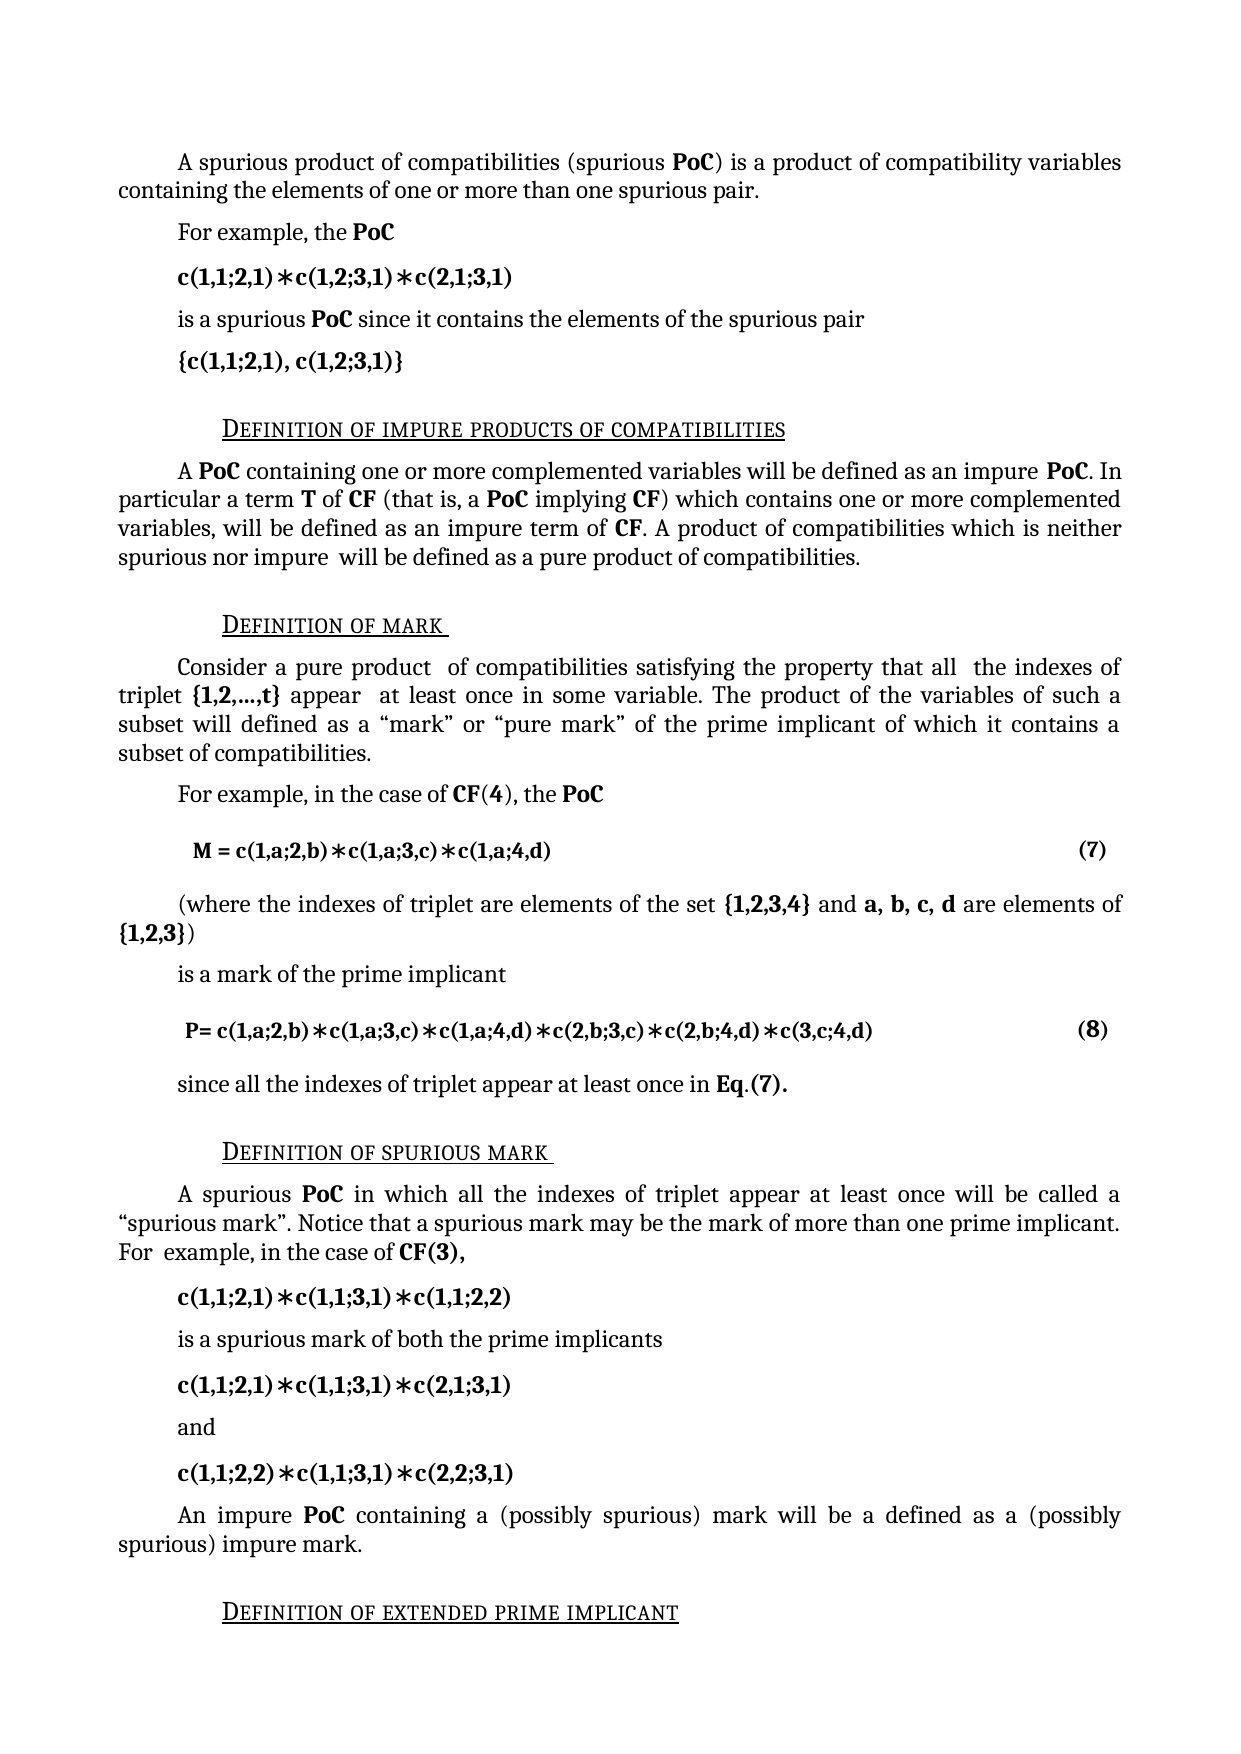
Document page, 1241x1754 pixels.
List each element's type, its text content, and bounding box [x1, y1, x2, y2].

text A spurious PoC in which all the indexes of triplet appear at least once will be called a “spurious mark”. Notice that a spurious mark may be the mark of more than one prime implicant. For example, in the case of CF(3), [118, 1180, 1122, 1266]
text {c(1,1;2,1), c(1,2;3,1)} [118, 347, 1122, 375]
text is a mark of the prime implicant [118, 960, 1122, 989]
text c(1,1;2,2)∗c(1,1;3,1)∗c(2,2;3,1) [118, 1454, 1122, 1488]
text (where the indexes of triplet are elements of the set {1,2,3,4} and a, b, c, d are elements of {1,2,3}) [118, 890, 1122, 948]
text For example, in the case of CF(4), the PoC [118, 780, 1122, 809]
text An impure PoC containing a (possibly spurious) mark will be a defined as a (possibly spurious) impure mark. [118, 1501, 1122, 1558]
table_header [118, 1001, 173, 1058]
text c(1,1;2,1)∗c(1,1;3,1)∗c(1,1;2,2) [118, 1279, 1122, 1313]
subtitle Definition of impure products of compatibilities [222, 413, 1122, 444]
table_header (8) [1064, 1001, 1122, 1058]
text For example, the PoC [118, 218, 1122, 246]
table_header [118, 821, 181, 878]
text Consider a pure product of compatibilities satisfying the property that all the indexes of triplet {1,2,…,t} appear at least once in some variable. The product of the variables of such a subset will defined as a “mark” or “pure mark” of the prime implicant of which it contains a subset of compatibilities. [118, 653, 1122, 768]
subtitle Definition of mark [222, 609, 1122, 640]
text is a spurious PoC since it contains the elements of the spurious pair [118, 305, 1122, 334]
subtitle Definition of spurious mark [222, 1136, 1122, 1168]
table_header M = c(1,a;2,b)∗c(1,a;3,c)∗c(1,a;4,d) [181, 821, 1063, 878]
subtitle Definition of extended prime implicant [222, 1596, 1122, 1627]
text c(1,1;2,1)∗c(1,2;3,1)∗c(2,1;3,1) [118, 259, 1122, 293]
table_header (7) [1063, 821, 1122, 878]
text and [118, 1413, 1122, 1442]
text is a spurious mark of both the prime implicants [118, 1325, 1122, 1354]
text c(1,1;2,1)∗c(1,1;3,1)∗c(2,1;3,1) [118, 1367, 1122, 1401]
table_header P= c(1,a;2,b)∗c(1,a;3,c)∗c(1,a;4,d)∗c(2,b;3,c)∗c(2,b;4,d)∗c(3,c;4,d) [174, 1001, 1063, 1058]
text since all the indexes of triplet appear at least once in Eq.(7). [118, 1070, 1122, 1099]
text A PoC containing one or more complemented variables will be defined as an impure PoC. In particular a term T of CF (that is, a PoC implying CF) which contains one or more complemented variables, will be defined as an impure term of CF. A product of compatibilities which is neither spurious nor impure will be defined as a pure product of compatibilities. [118, 457, 1122, 572]
text A spurious product of compatibilities (spurious PoC) is a product of compatibility variables containing the elements of one or more than one spurious pair. [118, 148, 1122, 205]
